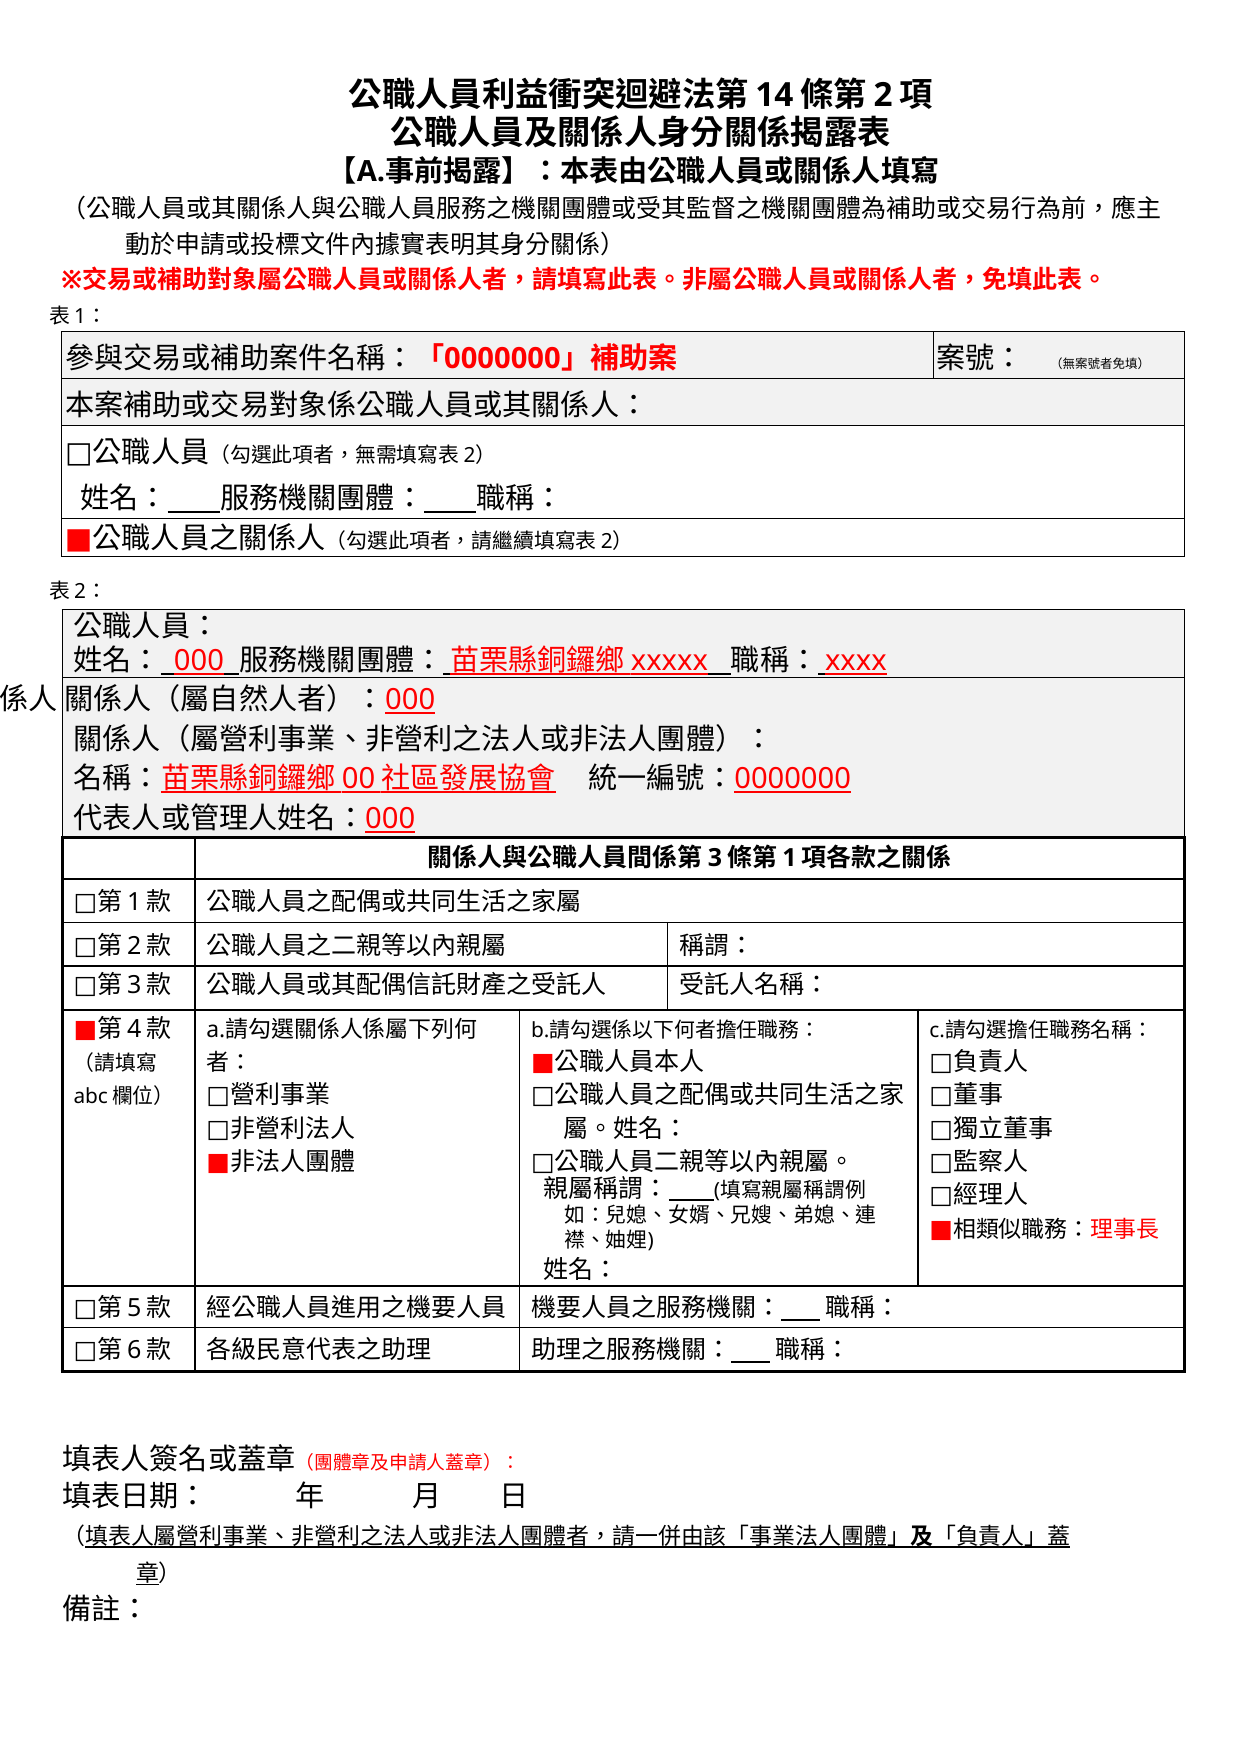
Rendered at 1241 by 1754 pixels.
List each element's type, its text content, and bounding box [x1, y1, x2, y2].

text 表1： [33, 296, 1189, 331]
table_cell 稱謂： [668, 923, 1183, 965]
table_cell 公職人員之二親等以內親屬 [196, 923, 667, 965]
list ※交易或補助對象屬公職人員或關係人者，請填寫此表。非屬公職人員或關係人者，免填此表。 [61, 260, 1184, 296]
text 表2： [33, 557, 1110, 609]
table_cell c.請勾選擔任職務名稱： □負責人 □董事 □獨立董事 □監察人 □經理人 ■相類似職務：理事長 [919, 1011, 1183, 1285]
table_cell a.請勾選關係人係屬下列何者： □營利事業 □非營利法人 ■非法人團體 [196, 1011, 519, 1285]
table_cell 受託人名稱： [668, 967, 1183, 1009]
table_cell 助理之服務機關： 職稱： [520, 1328, 1183, 1369]
table_cell □第5款 [64, 1287, 194, 1326]
table_cell ■第4款 （請填寫abc欄位） [64, 1011, 194, 1285]
text 填表日期： 年 月 日 [62, 1477, 1110, 1514]
text 公職人員及關係人身分關係揭露表 [33, 114, 1240, 152]
text 填表人簽名或蓋章（團體章及申請人蓋章）： [62, 1439, 1110, 1477]
table_cell 機要人員之服務機關： 職稱： [520, 1287, 1183, 1326]
text 備註： [62, 1589, 1110, 1627]
table_cell [64, 839, 194, 878]
table_cell 公職人員之配偶或共同生活之家屬 [196, 880, 1183, 922]
table_cell □第3款 [64, 967, 194, 1009]
table_cell □第2款 [64, 923, 194, 965]
table_cell 關係人 關係人（屬自然人者）：000 關係人（屬營利事業、非營利之法人或非法人團體）： 名稱：苗栗縣銅鑼鄉00社區發展協會 統一編號：0000000 代表人或管理人姓名：000 [63, 678, 1184, 836]
table_header 公職人員： 姓名： 000 服務機關團體： 苗栗縣銅鑼鄉xxxxx 職稱： xxxx [63, 610, 1184, 677]
table_header 案號： （無案號者免填） [934, 332, 1184, 378]
list （公職人員或其關係人與公職人員服務之機關團體或受其監督之機關團體為補助或交易行為前，應主動於申請或投標文件內據實表明其身分關係） [61, 189, 1184, 260]
table_cell 公職人員或其配偶信託財產之受託人 [196, 967, 667, 1009]
table_cell b.請勾選係以下何者擔任職務： ■公職人員本人 □公職人員之配偶或共同生活之家屬。姓名： □公職人員二親等以內親屬。 親屬稱謂： (填寫親屬稱謂例如：兒媳、女婿、兄嫂、弟媳、連襟、妯娌) 姓名： [520, 1011, 917, 1285]
table_cell 關係人與公職人員間係第3條第1項各款之關係 [196, 839, 1183, 878]
table_cell 各級民意代表之助理 [196, 1328, 519, 1369]
text 公職人員利益衝突迴避法第14條第2項 [33, 77, 1240, 114]
table_header 參與交易或補助案件名稱：「0000000」補助案 [62, 332, 933, 378]
table_cell 本案補助或交易對象係公職人員或其關係人： [62, 379, 1184, 425]
table_cell □第6款 [64, 1328, 194, 1369]
table_cell ■公職人員之關係人（勾選此項者，請繼續填寫表2） [62, 519, 1184, 556]
text 【A.事前揭露】：本表由公職人員或關係人填寫 [33, 152, 1234, 189]
table_cell □第1款 [64, 880, 194, 922]
text （填表人屬營利事業、非營利之法人或非法人團體者，請一併由該「事業法人團體」及「負責人」蓋章） [62, 1514, 1110, 1589]
table_cell 經公職人員進用之機要人員 [196, 1287, 519, 1326]
table_cell □公職人員（勾選此項者，無需填寫表2） 姓名： 服務機關團體： 職稱： [62, 426, 1184, 517]
